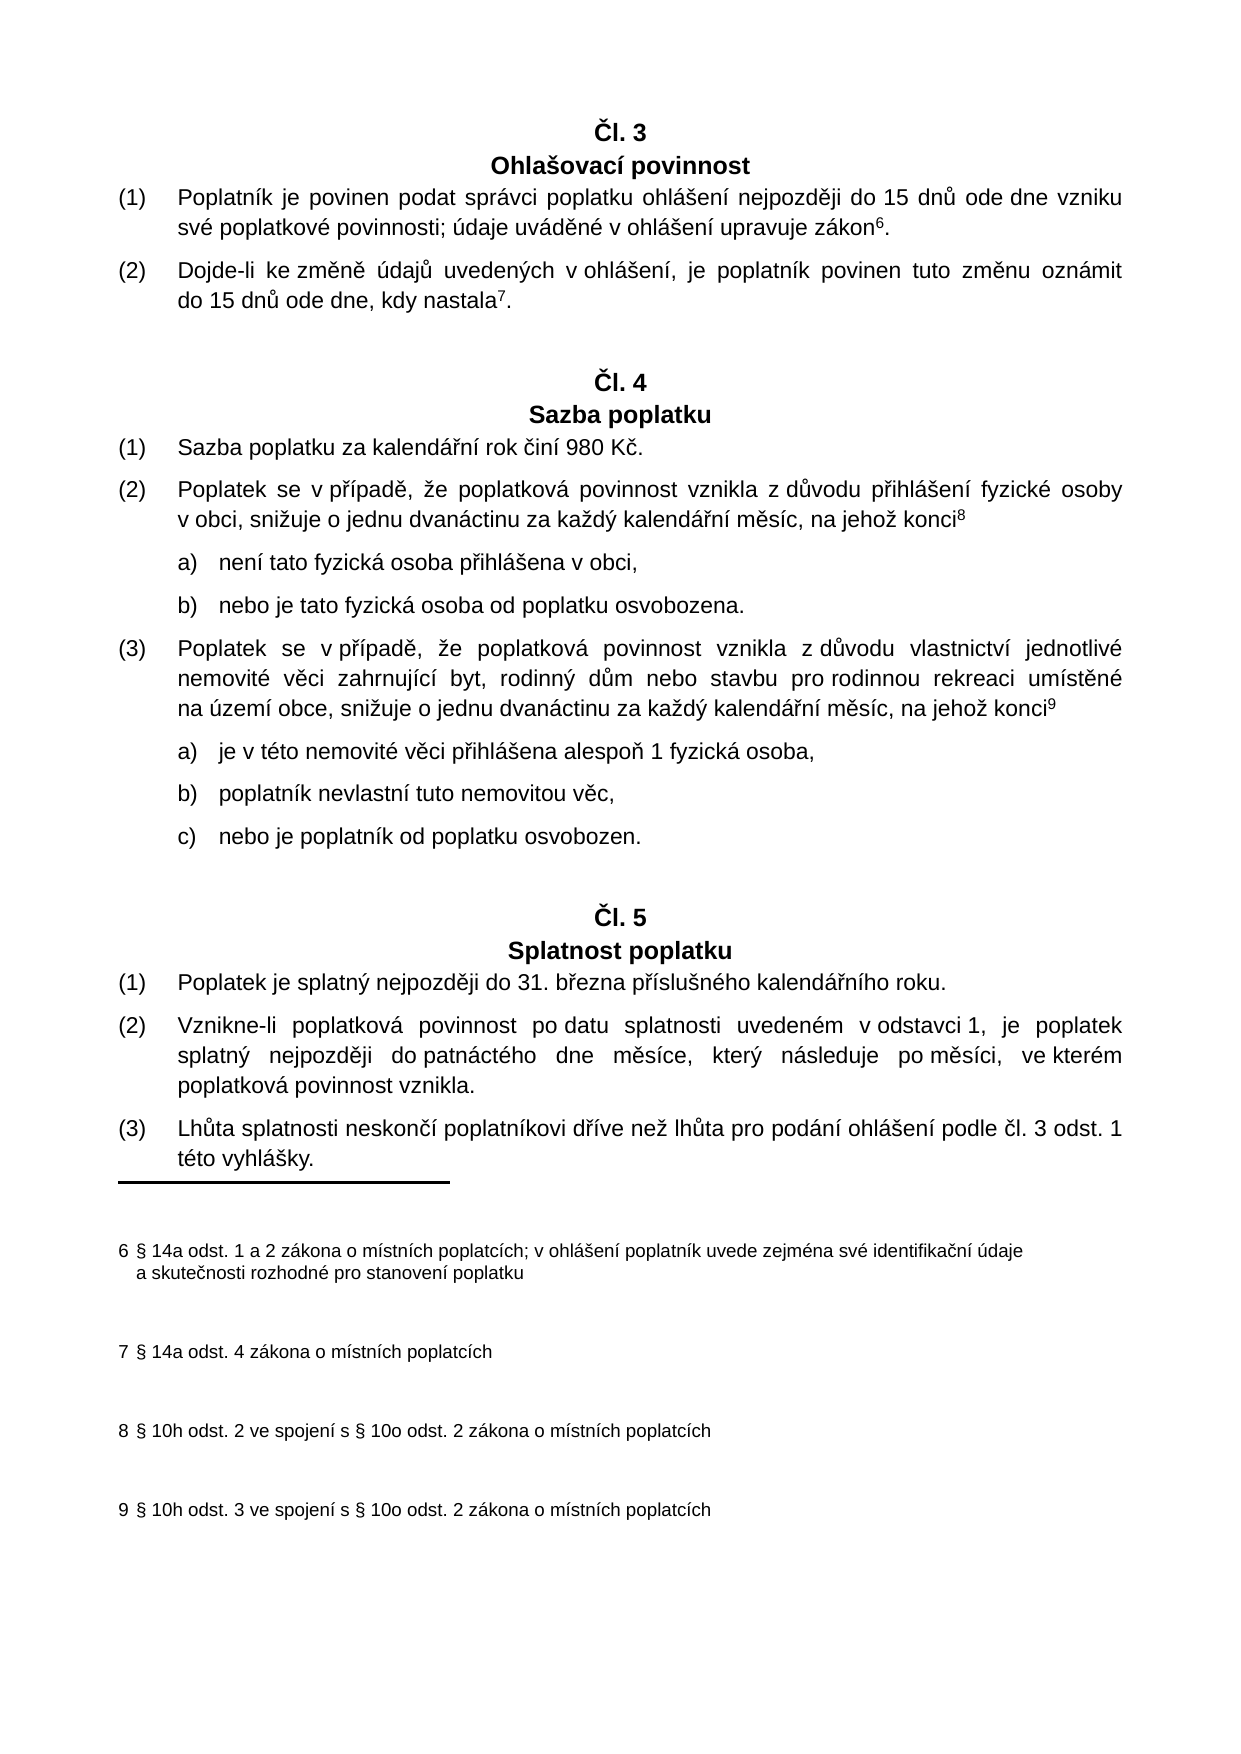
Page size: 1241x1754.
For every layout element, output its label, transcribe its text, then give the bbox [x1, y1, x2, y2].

list § 10h odst. 3 ve spojení s § 10o odst. 2 zákona o místních poplatcích [118, 1499, 1122, 1520]
list nebo je tato fyzická osoba od poplatku osvobozena. [177, 592, 1122, 618]
list Vznikne-li poplatková povinnost po datu splatnosti uvedeném v odstavci 1, je poplatek splatný nejpozději do patnáctého dne měsíce, který následuje po měsíci, ve kterém poplatková povinnost vznikla. [118, 1012, 1122, 1099]
subtitle Čl. 4 Sazba poplatku [118, 367, 1122, 429]
list § 14a odst. 1 a 2 zákona o místních poplatcích; v ohlášení poplatník uvede zejména své identifikační údaje a skutečnosti rozhodné pro stanovení poplatku [118, 1240, 1122, 1283]
list poplatník nevlastní tuto nemovitou věc, [177, 780, 1122, 807]
list je v této nemovité věci přihlášena alespoň 1 fyzická osoba, [177, 738, 1122, 764]
list Poplatek se v případě, že poplatková povinnost vznikla z důvodu vlastnictví jednotlivé nemovité věci zahrnující byt, rodinný dům nebo stavbu pro rodinnou rekreaci umístěné na území obce, snižuje o jednu dvanáctinu za každý kalendářní měsíc, na jehož konci [118, 634, 1122, 721]
list není tato fyzická osoba přihlášena v obci, [177, 549, 1122, 576]
list § 14a odst. 4 zákona o místních poplatcích [118, 1341, 1122, 1362]
list Poplatek je splatný nejpozději do 31. března příslušného kalendářního roku. [118, 969, 1122, 996]
list § 10h odst. 2 ve spojení s § 10o odst. 2 zákona o místních poplatcích [118, 1420, 1122, 1441]
list Sazba poplatku za kalendářní rok činí 980 Kč. [118, 433, 1122, 460]
subtitle Čl. 5 Splatnost poplatku [118, 903, 1122, 965]
list nebo je poplatník od poplatku osvobozen. [177, 823, 1122, 849]
subtitle Čl. 3 Ohlašovací povinnost [118, 118, 1122, 180]
list Poplatek se v případě, že poplatková povinnost vznikla z důvodu přihlášení fyzické osoby v obci, snižuje o jednu dvanáctinu za každý kalendářní měsíc, na jehož konci [118, 476, 1122, 533]
list Poplatník je povinen podat správci poplatku ohlášení nejpozději do 15 dnů ode dne vzniku své poplatkové povinnosti; údaje uváděné v ohlášení upravuje zákon. [118, 184, 1122, 241]
list Lhůta splatnosti neskončí poplatníkovi dříve než lhůta pro podání ohlášení podle čl. 3 odst. 1 této vyhlášky. [118, 1115, 1122, 1172]
list Dojde-li ke změně údajů uvedených v ohlášení, je poplatník povinen tuto změnu oznámit do 15 dnů ode dne, kdy nastala. [118, 257, 1122, 314]
